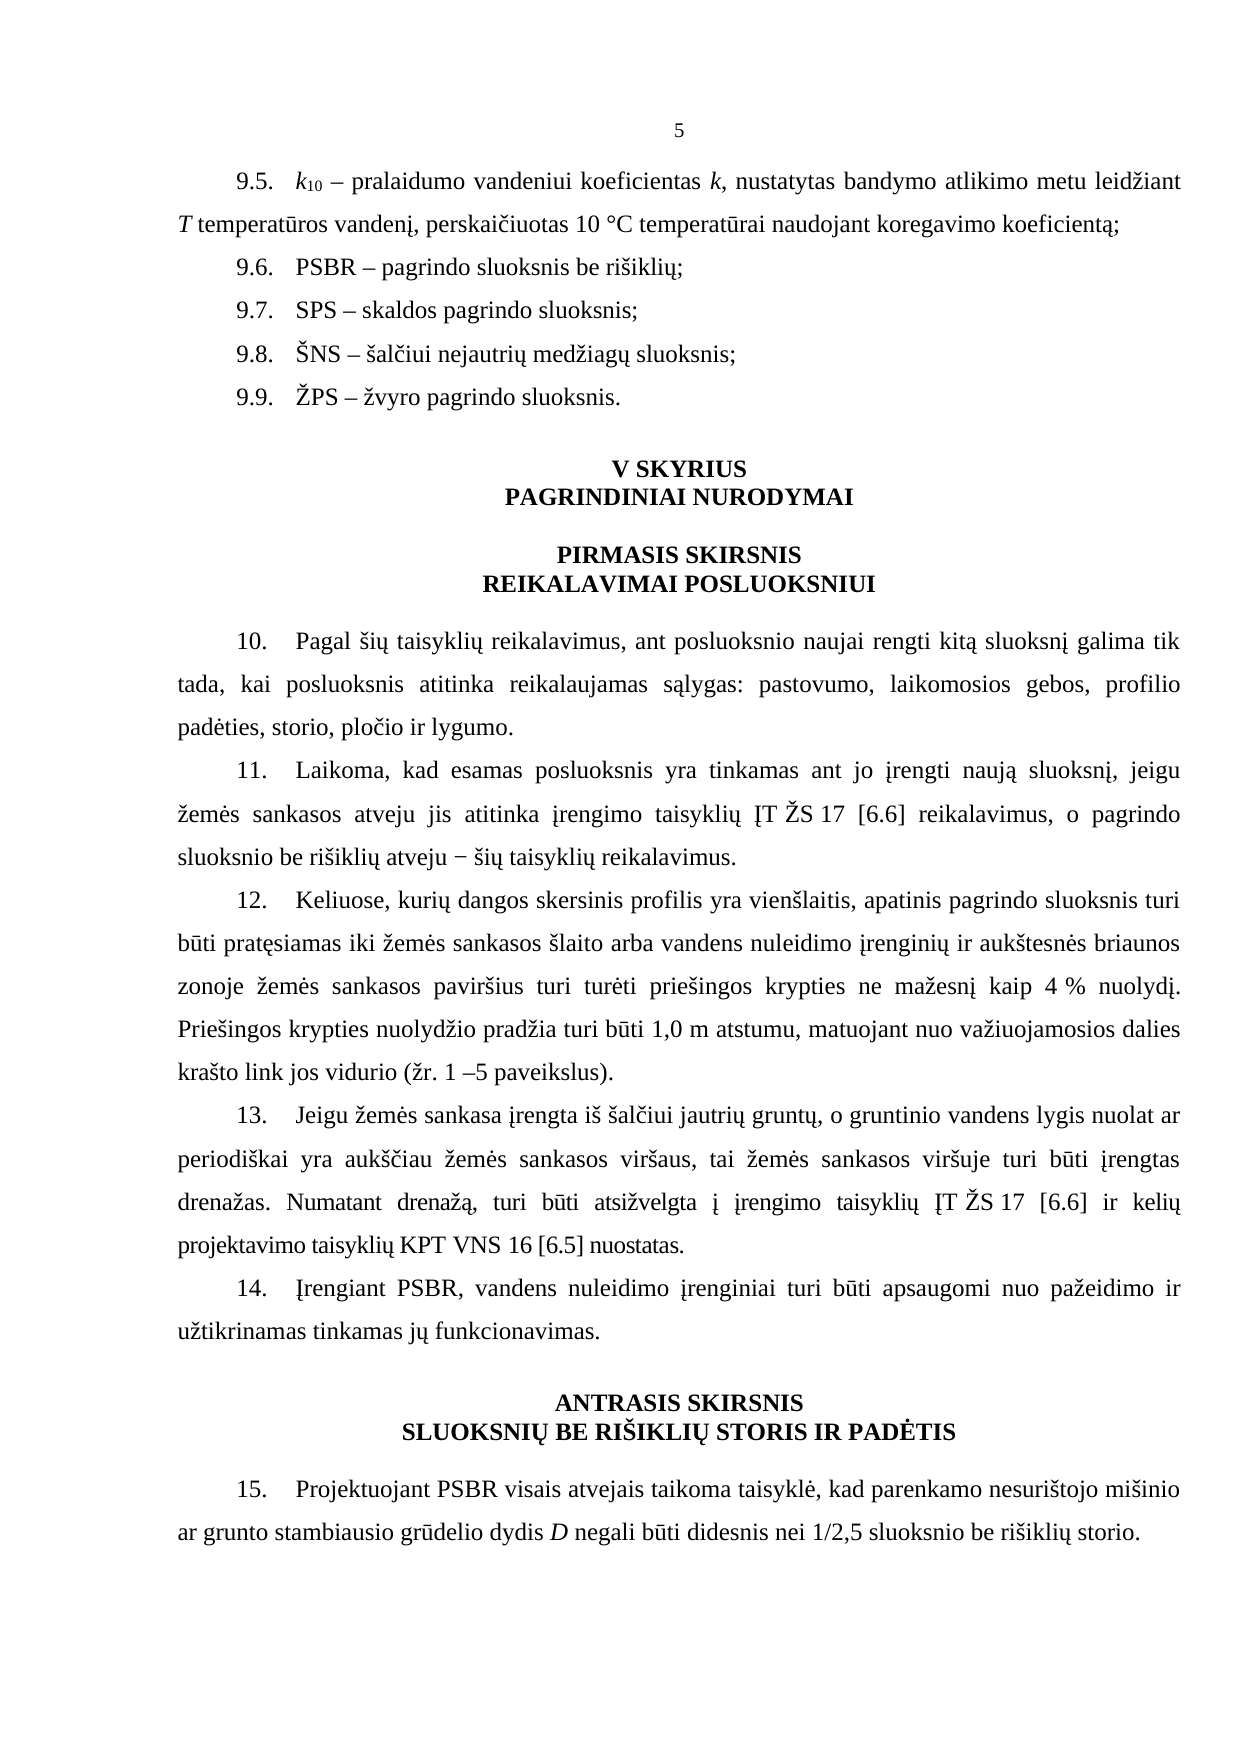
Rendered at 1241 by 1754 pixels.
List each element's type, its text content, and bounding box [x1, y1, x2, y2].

text 13. Jeigu žemės sankasa įrengta iš šalčiui jautrių gruntų, o gruntinio vandens lygis nuolat ar periodiškai yra aukščiau žemės sankasos viršaus, tai žemės sankasos viršuje turi būti įrengtas drenažas. Numatant drenažą, turi būti atsižvelgta į įrengimo taisyklių ĮT ŽS 17 [6.6] ir kelių projektavimo taisyklių KPT VNS 16 [6.5] nuostatas. [177, 1101, 1181, 1259]
text 15. Projektuojant PSBR visais atvejais taikoma taisyklė, kad parenkamo nesurištojo mišinio ar grunto stambiausio grūdelio dydis D negali būti didesnis nei 1/2,5 sluoksnio be rišiklių storio. [177, 1474, 1181, 1546]
text V SKYRIUS [177, 454, 1181, 482]
text ANTRASIS SKIRSNIS [177, 1388, 1181, 1417]
text SLUOKSNIŲ BE RIŠIKLIŲ STORIS IR PADĖTIS [177, 1417, 1181, 1446]
text 9.9. ŽPS – žvyro pagrindo sluoksnis. [177, 382, 1181, 411]
text 9.7. SPS – skaldos pagrindo sluoksnis; [177, 296, 1181, 324]
text 14. Įrengiant PSBR, vandens nuleidimo įrenginiai turi būti apsaugomi nuo pažeidimo ir užtikrinamas tinkamas jų funkcionavimas. [177, 1273, 1181, 1345]
text 11. Laikoma, kad esamas posluoksnis yra tinkamas ant jo įrengti naują sluoksnį, jeigu žemės sankasos atveju jis atitinka įrengimo taisyklių ĮT ŽS 17 [6.6] reikalavimus, o pagrindo sluoksnio be rišiklių atveju − šių taisyklių reikalavimus. [177, 756, 1181, 871]
text 9.6. PSBR – pagrindo sluoksnis be rišiklių; [177, 252, 1181, 281]
text 10. Pagal šių taisyklių reikalavimus, ant posluoksnio naujai rengti kitą sluoksnį galima tik tada, kai posluoksnis atitinka reikalaujamas sąlygas: pastovumo, laikomosios gebos, profilio padėties, storio, pločio ir lygumo. [177, 626, 1181, 741]
text 12. Keliuose, kurių dangos skersinis profilis yra vienšlaitis, apatinis pagrindo sluoksnis turi būti pratęsiamas iki žemės sankasos šlaito arba vandens nuleidimo įrenginių ir aukštesnės briaunos zonoje žemės sankasos paviršius turi turėti priešingos krypties ne mažesnį kaip 4 % nuolydį. Priešingos krypties nuolydžio pradžia turi būti 1,0 m atstumu, matuojant nuo važiuojamosios dalies krašto link jos vidurio (žr. 1 –5 paveikslus). [177, 885, 1181, 1086]
text 9.8. ŠNS – šalčiui nejautrių medžiagų sluoksnis; [177, 339, 1181, 367]
text 9.5. k10 – pralaidumo vandeniui koeficientas k, nustatytas bandymo atlikimo metu leidžiant T temperatūros vandenį, perskaičiuotas 10 °C temperatūrai naudojant koregavimo koeficientą; [177, 166, 1181, 238]
text PAGRINDINIAI NURODYMAI [177, 482, 1181, 511]
text REIKALAVIMAI POSLUOKSNIUI [177, 569, 1181, 597]
text PIRMASIS SKIRSNIS [177, 540, 1181, 569]
